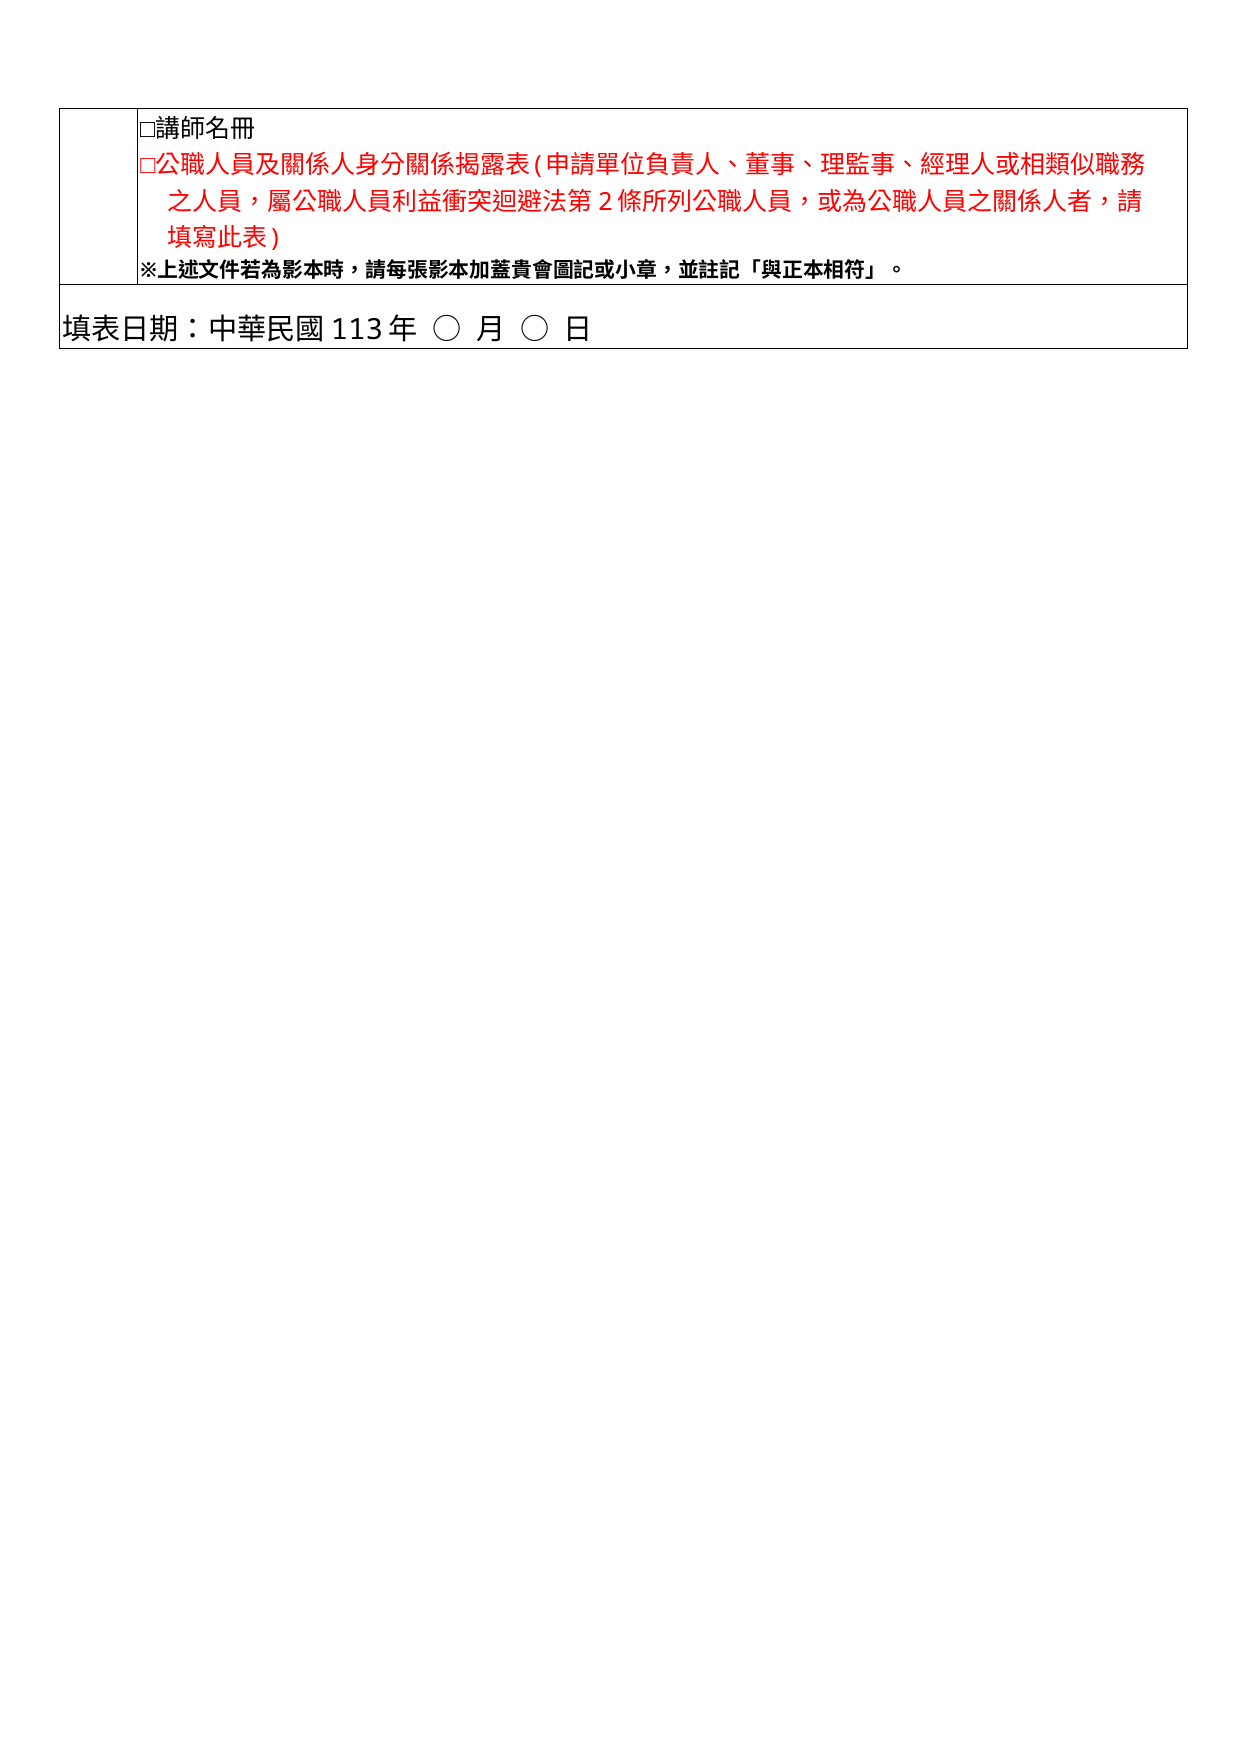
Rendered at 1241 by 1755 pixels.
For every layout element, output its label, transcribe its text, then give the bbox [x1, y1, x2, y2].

table_cell 填表日期：中華民國113年 ○ 月 ○ 日 [60, 285, 1187, 347]
table_cell [60, 109, 137, 284]
table_cell □講師名冊 □公職人員及關係人身分關係揭露表(申請單位負責人、董事、理監事、經理人或相類似職務之人員，屬公職人員利益衝突迴避法第2條所列公職人員，或為公職人員之關係人者，請填寫此表) ※上述文件若為影本時，請每張影本加蓋貴會圖記或小章，並註記「與正本相符」。 [138, 109, 1187, 284]
